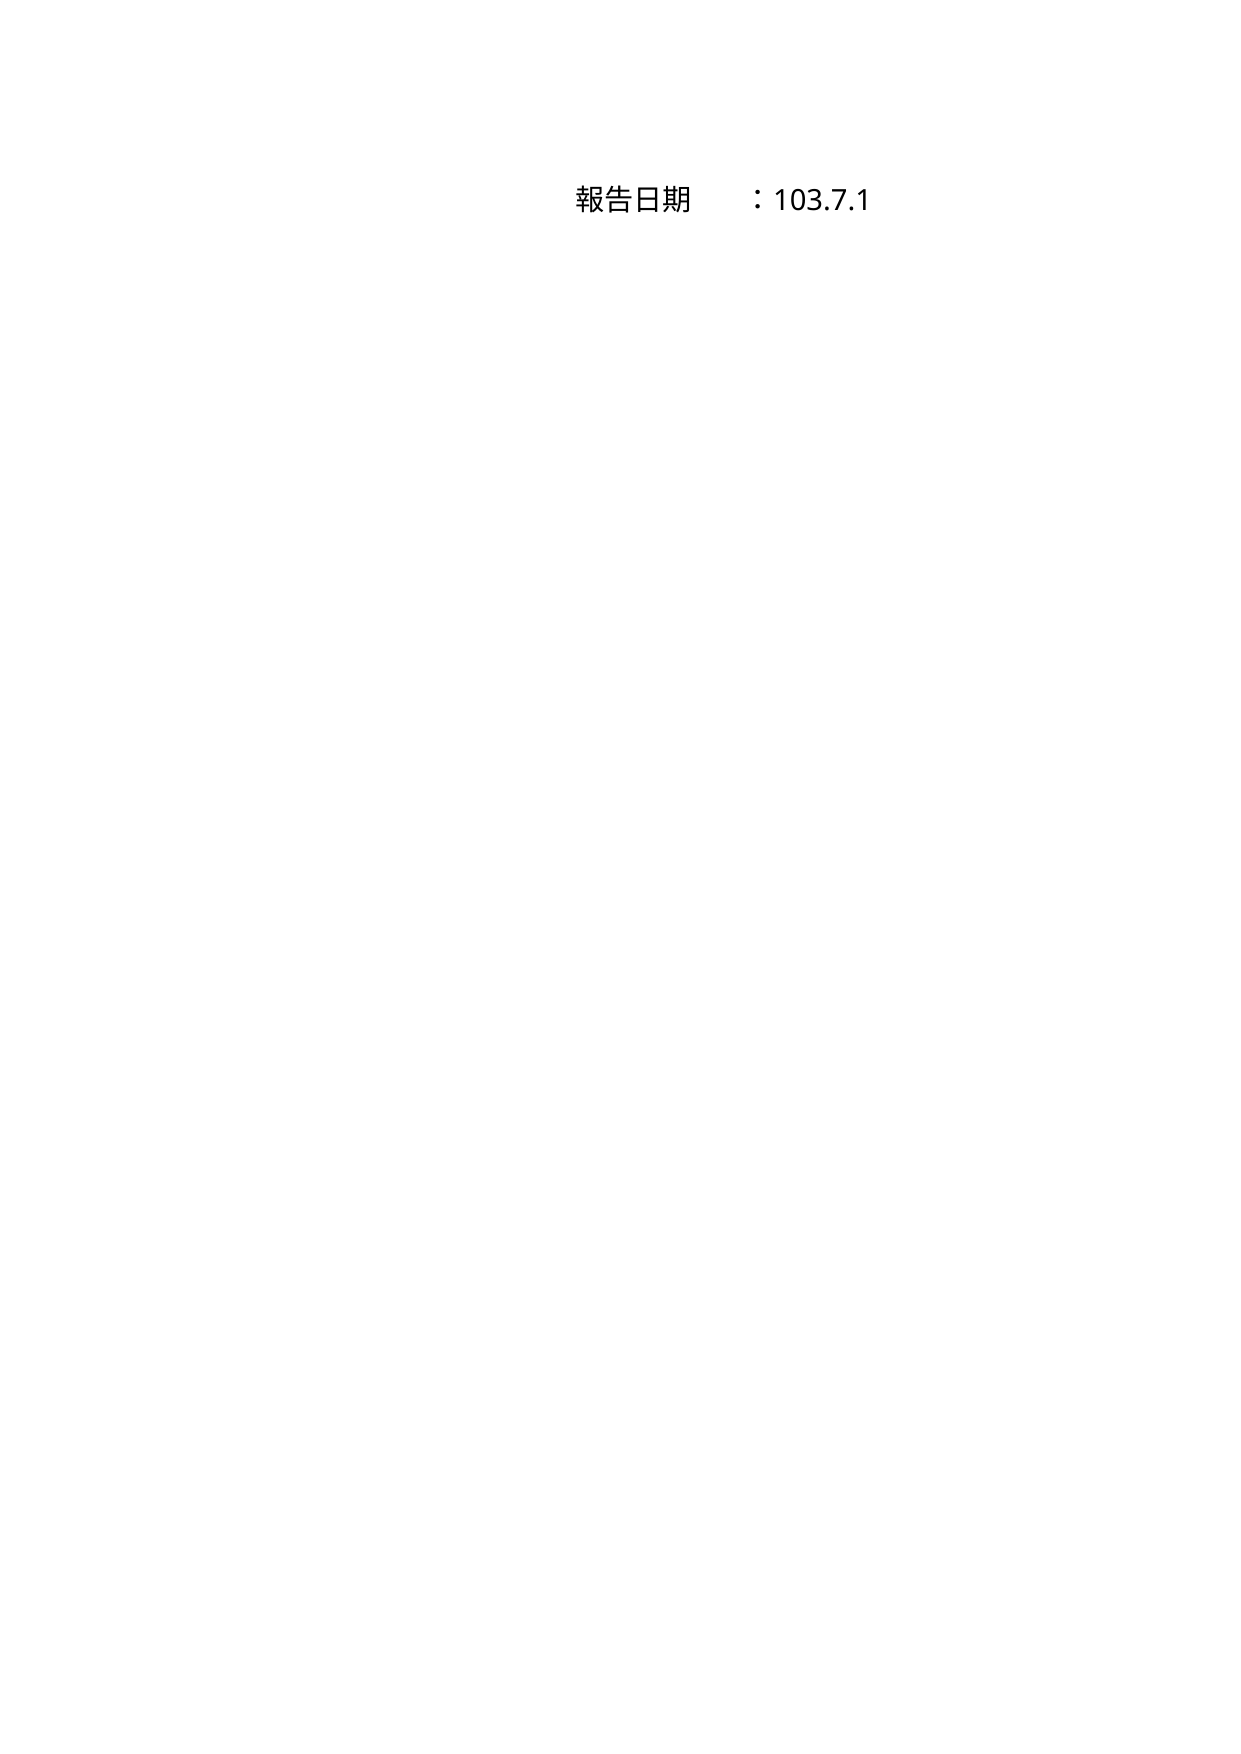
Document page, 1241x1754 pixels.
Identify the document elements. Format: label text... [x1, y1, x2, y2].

table_cell 報告日期 [572, 165, 741, 232]
table_cell [478, 165, 516, 232]
table_cell ：103.7.1 [741, 165, 1102, 232]
table_cell [516, 165, 572, 232]
table_cell [157, 165, 478, 232]
